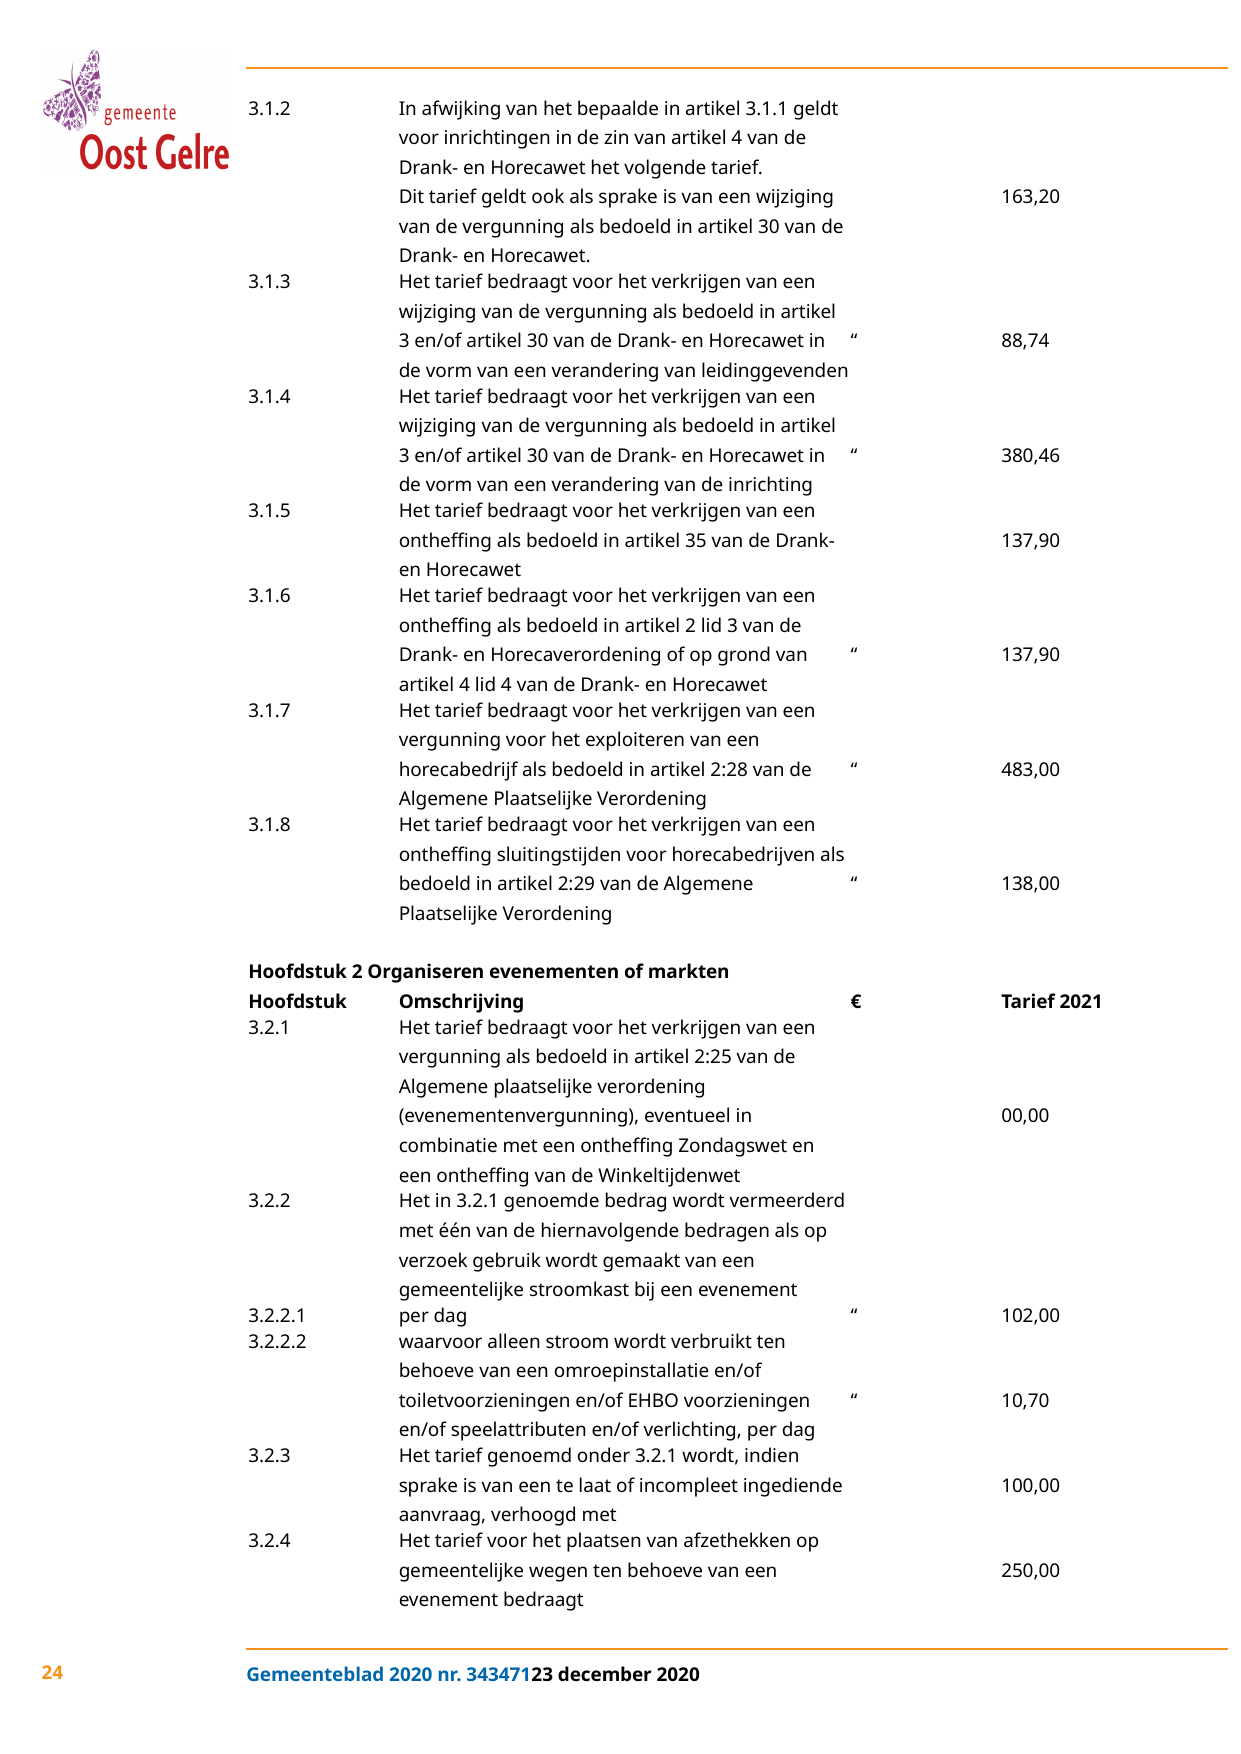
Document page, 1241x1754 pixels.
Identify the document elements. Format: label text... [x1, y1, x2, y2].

table_cell Het tarief genoemd onder 3.2.1 wordt, indien sprake is van een te laat of incompleet ingediende aanvraag, verhoogd met [399, 1442, 850, 1527]
table_cell Het tarief bedraagt voor het verkrijgen van een vergunning als bedoeld in artikel 2:25 van de Algemene plaatselijke verordening (evenementenvergunning), eventueel in combinatie met een ontheffing Zondagswet en een ontheffing van de Winkeltijdenwet [399, 1014, 850, 1188]
table_cell 3.2.2.2 [248, 1328, 398, 1442]
table_cell per dag [399, 1302, 850, 1328]
table_cell Het tarief bedraagt voor het verkrijgen van een ontheffing sluitingstijden voor horecabedrijven als bedoeld in artikel 2:29 van de Algemene Plaatselijke Verordening [399, 811, 850, 926]
table_cell 3.2.2 [248, 1188, 398, 1302]
table_cell 3.1.4 [248, 383, 398, 497]
table_cell [1001, 1188, 1152, 1302]
table_cell 88,74 [1001, 269, 1152, 383]
table_cell “ [850, 269, 1001, 383]
table_cell 3.1.5 [248, 498, 398, 582]
table_cell Het tarief bedraagt voor het verkrijgen van een ontheffing als bedoeld in artikel 2 lid 3 van de Drank- en Horecaverordening of op grond van artikel 4 lid 4 van de Drank- en Horecawet [399, 582, 850, 697]
picture [41, 47, 231, 172]
table_cell 250,00 [1001, 1527, 1152, 1612]
table_cell “ [850, 1302, 1001, 1328]
table_cell 138,00 [1001, 811, 1152, 926]
table_cell 00,00 [1001, 1014, 1152, 1188]
table_cell “ [850, 697, 1001, 811]
table_cell 3.1.2 [248, 95, 398, 268]
table_header Hoofdstuk [248, 988, 398, 1014]
table_cell [850, 1442, 1001, 1527]
table_cell 102,00 [1001, 1302, 1152, 1328]
table_cell [850, 1014, 1001, 1188]
table_cell 483,00 [1001, 697, 1152, 811]
table_cell Het tarief bedraagt voor het verkrijgen van een ontheffing als bedoeld in artikel 35 van de Drank- en Horecawet [399, 498, 850, 582]
table_cell “ [850, 1328, 1001, 1442]
table_header Tarief 2021 [1001, 988, 1152, 1014]
table_cell 3.1.3 [248, 269, 398, 383]
text Hoofdstuk 2 Organiseren evenementen of markten [248, 958, 1152, 984]
table_cell waarvoor alleen stroom wordt verbruikt ten behoeve van een omroepinstallatie en/of toiletvoorzieningen en/of EHBO voorzieningen en/of speelattributen en/of verlichting, per dag [399, 1328, 850, 1442]
table_header Omschrijving [399, 988, 850, 1014]
table_cell 3.1.8 [248, 811, 398, 926]
table_cell 380,46 [1001, 383, 1152, 497]
table_cell [850, 1527, 1001, 1612]
table_cell 3.1.7 [248, 697, 398, 811]
table_cell In afwijking van het bepaalde in artikel 3.1.1 geldt voor inrichtingen in de zin van artikel 4 van de Drank- en Horecawet het volgende tarief. Dit tarief geldt ook als sprake is van een wijziging van de vergunning als bedoeld in artikel 30 van de Drank- en Horecawet. [399, 95, 850, 268]
table_cell 163,20 [1001, 95, 1152, 268]
table_cell Het tarief bedraagt voor het verkrijgen van een vergunning voor het exploiteren van een horecabedrijf als bedoeld in artikel 2:28 van de Algemene Plaatselijke Verordening [399, 697, 850, 811]
table_cell “ [850, 582, 1001, 697]
table_cell 3.2.2.1 [248, 1302, 398, 1328]
table_cell 100,00 [1001, 1442, 1152, 1527]
table_cell “ [850, 383, 1001, 497]
table_cell 137,90 [1001, 582, 1152, 697]
table_cell 3.2.1 [248, 1014, 398, 1188]
table_cell 3.1.6 [248, 582, 398, 697]
table_cell Het in 3.2.1 genoemde bedrag wordt vermeerderd met één van de hiernavolgende bedragen als op verzoek gebruik wordt gemaakt van een gemeentelijke stroomkast bij een evenement [399, 1188, 850, 1302]
table_cell 3.2.4 [248, 1527, 398, 1612]
table_cell “ [850, 811, 1001, 926]
table_cell Het tarief bedraagt voor het verkrijgen van een wijziging van de vergunning als bedoeld in artikel 3 en/of artikel 30 van de Drank- en Horecawet in de vorm van een verandering van de inrichting [399, 383, 850, 497]
table_cell Het tarief voor het plaatsen van afzethekken op gemeentelijke wegen ten behoeve van een evenement bedraagt [399, 1527, 850, 1612]
table_cell Het tarief bedraagt voor het verkrijgen van een wijziging van de vergunning als bedoeld in artikel 3 en/of artikel 30 van de Drank- en Horecawet in de vorm van een verandering van leidinggevenden [399, 269, 850, 383]
table_cell [850, 498, 1001, 582]
table_cell 10,70 [1001, 1328, 1152, 1442]
table_cell 3.2.3 [248, 1442, 398, 1527]
table_header € [850, 988, 1001, 1014]
table_cell [850, 95, 1001, 268]
table_cell 137,90 [1001, 498, 1152, 582]
table_cell [850, 1188, 1001, 1302]
